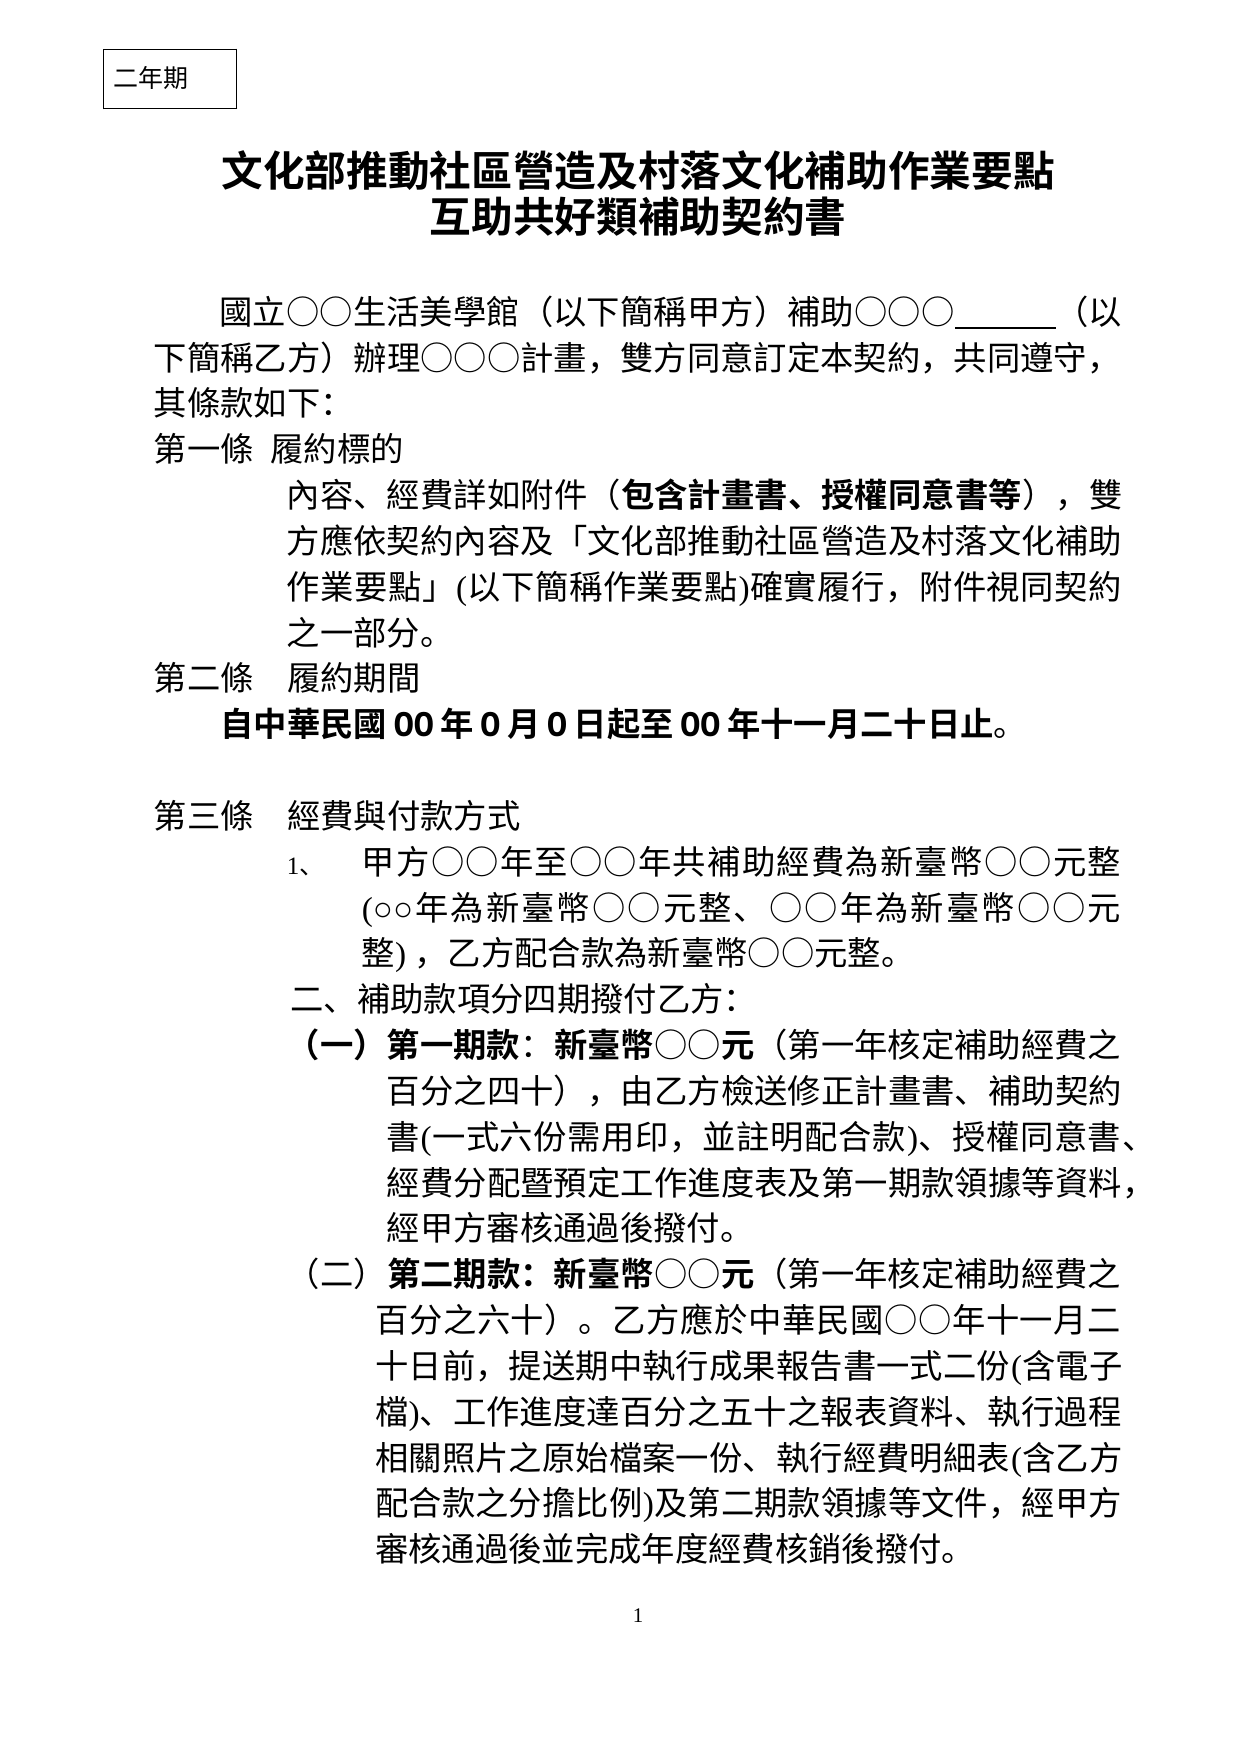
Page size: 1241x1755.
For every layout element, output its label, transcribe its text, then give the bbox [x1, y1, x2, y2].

text 國立○○生活美學館（以下簡稱甲方）補助○○○ （以下簡稱乙方）辦理○○○計畫，雙方同意訂定本契約，共同遵守，其條款如下： [153, 287, 1122, 425]
text 互助共好類補助契約書 [153, 196, 1122, 242]
text 自中華民國ΟΟ年Ο月Ο日起至ΟΟ年十一月二十日止。 [153, 700, 1122, 746]
text 第一條 履約標的 [153, 425, 1122, 471]
text 內容、經費詳如附件（包含計畫書、授權同意書等），雙方應依契約內容及「文化部推動社區營造及村落文化補助作業要點」(以下簡稱作業要點)確實履行，附件視同契約之一部分。 [286, 471, 1122, 654]
list （一）第一期款：新臺幣○○元（第一年核定補助經費之百分之四十），由乙方檢送修正計畫書、補助契約書(一式六份需用印，並註明配合款)、授權同意書、經費分配暨預定工作進度表及第一期款領據等資料，經甲方審核通過後撥付。 [287, 1021, 1122, 1250]
text 第三條 經費與付款方式 [153, 792, 1122, 837]
text [104, 50, 236, 108]
list （二）第二期款：新臺幣○○元（第一年核定補助經費之百分之六十）。乙方應於中華民國○○年十一月二十日前，提送期中執行成果報告書一式二份(含電子檔)、工作進度達百分之五十之報表資料、執行過程相關照片之原始檔案一份、執行經費明細表(含乙方配合款之分擔比例)及第二期款領據等文件，經甲方審核通過後並完成年度經費核銷後撥付。 [287, 1250, 1122, 1571]
text 二年期 [113, 58, 228, 94]
text 第二條 履約期間 [153, 654, 1122, 700]
text 文化部推動社區營造及村落文化補助作業要點 [153, 150, 1122, 196]
text 二、補助款項分四期撥付乙方： [290, 975, 1122, 1021]
list 甲方○○年至○○年共補助經費為新臺幣○○元整(○○年為新臺幣○○元整、○○年為新臺幣○○元整) ，乙方配合款為新臺幣○○元整。 [287, 837, 1122, 975]
